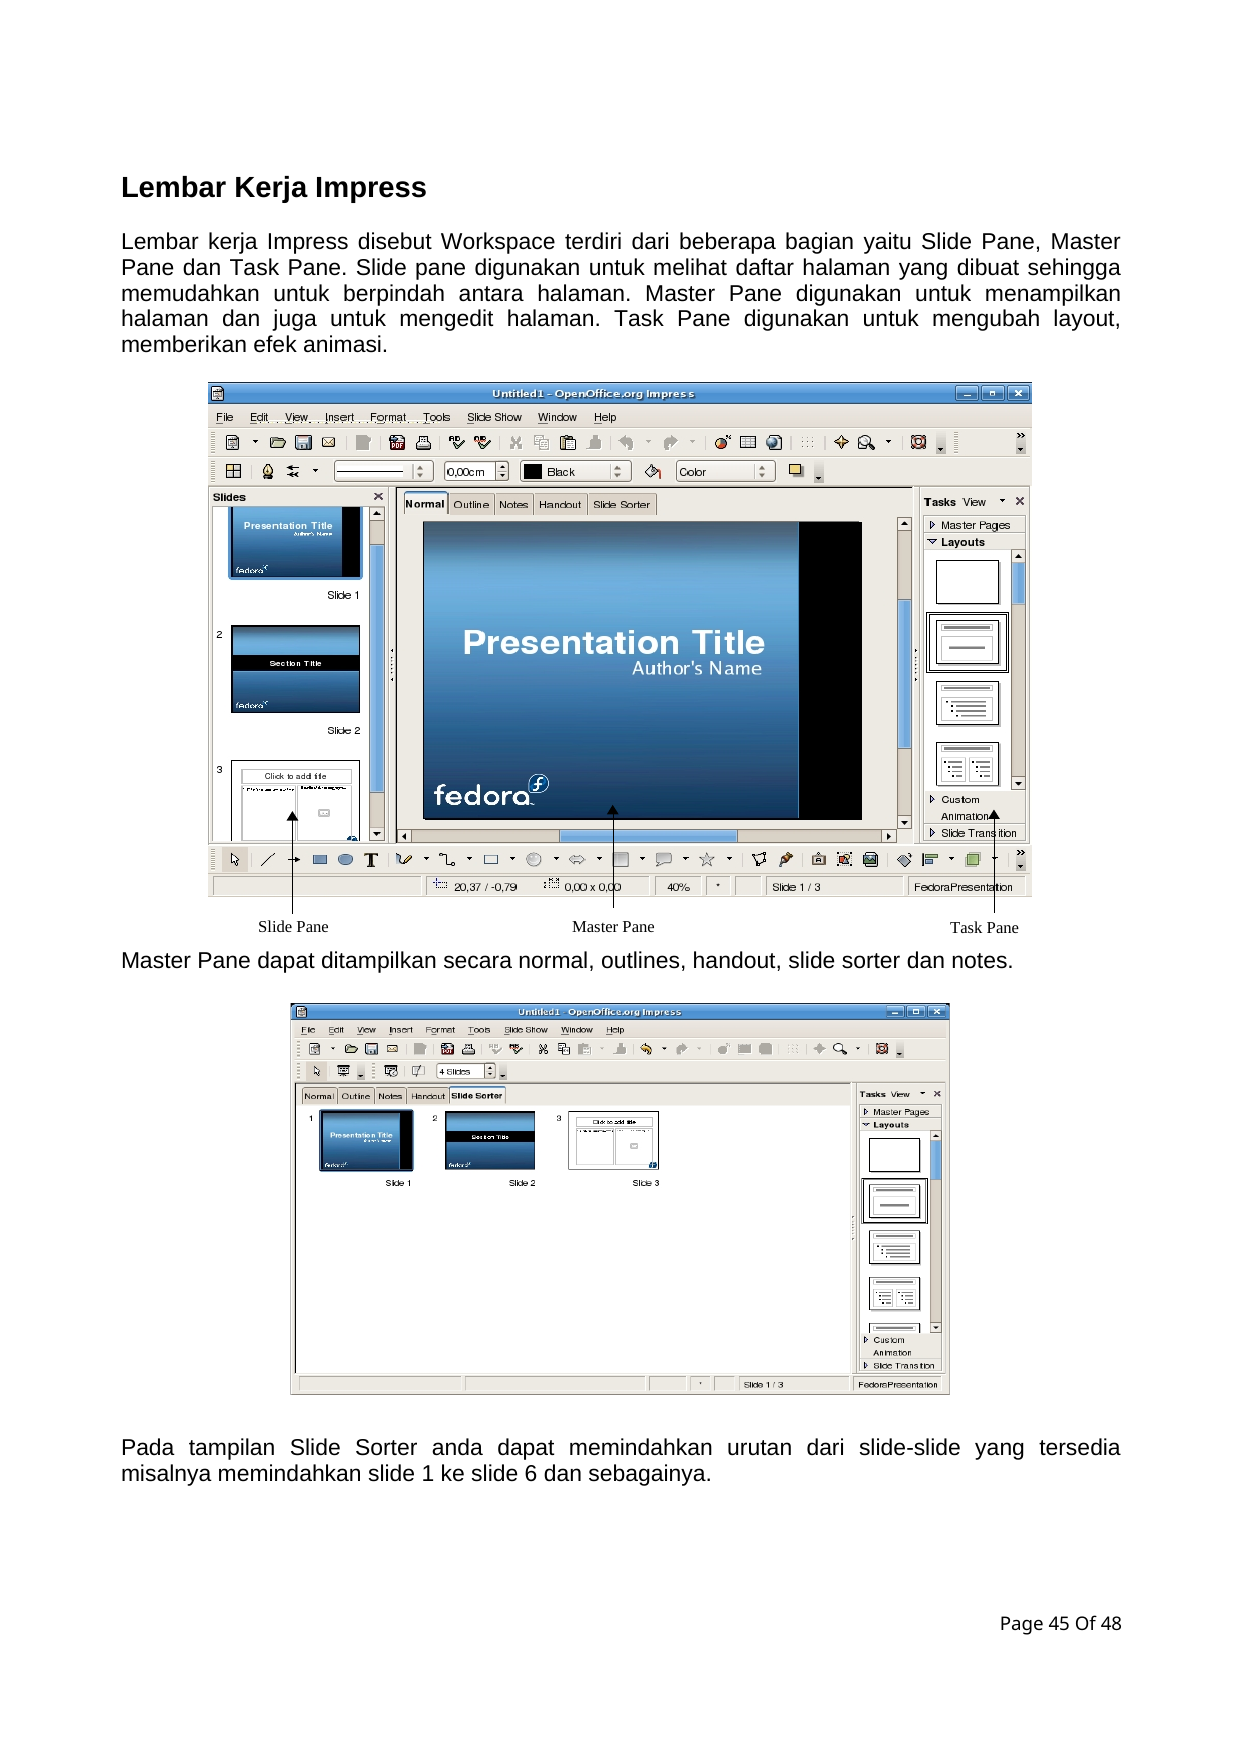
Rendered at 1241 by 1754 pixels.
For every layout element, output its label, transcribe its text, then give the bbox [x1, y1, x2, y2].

picture [290, 1003, 950, 1395]
text Lembar kerja Impress disebut Workspace terdiri dari beberapa bagian yaitu Slide Pane, Master Pane dan Task Pane. Slide pane digunakan untuk melihat daftar halaman yang dibuat sehingga memudahkan untuk berpindah antara halaman. Master Pane digunakan untuk menampilkan halaman dan juga untuk mengedit halaman. Task Pane digunakan untuk mengubah layout, memberikan efek animasi. [121, 229, 1122, 357]
picture [208, 382, 1032, 897]
text Pada tampilan Slide Sorter anda dapat memindahkan urutan dari slide-slide yang tersedia misalnya memindahkan slide 1 ke slide 6 dan sebagainya. [121, 1434, 1122, 1486]
text Master Pane dapat ditampilkan secara normal, outlines, handout, slide sorter dan notes. [121, 948, 1122, 973]
text Lembar Kerja Impress [121, 171, 1122, 203]
